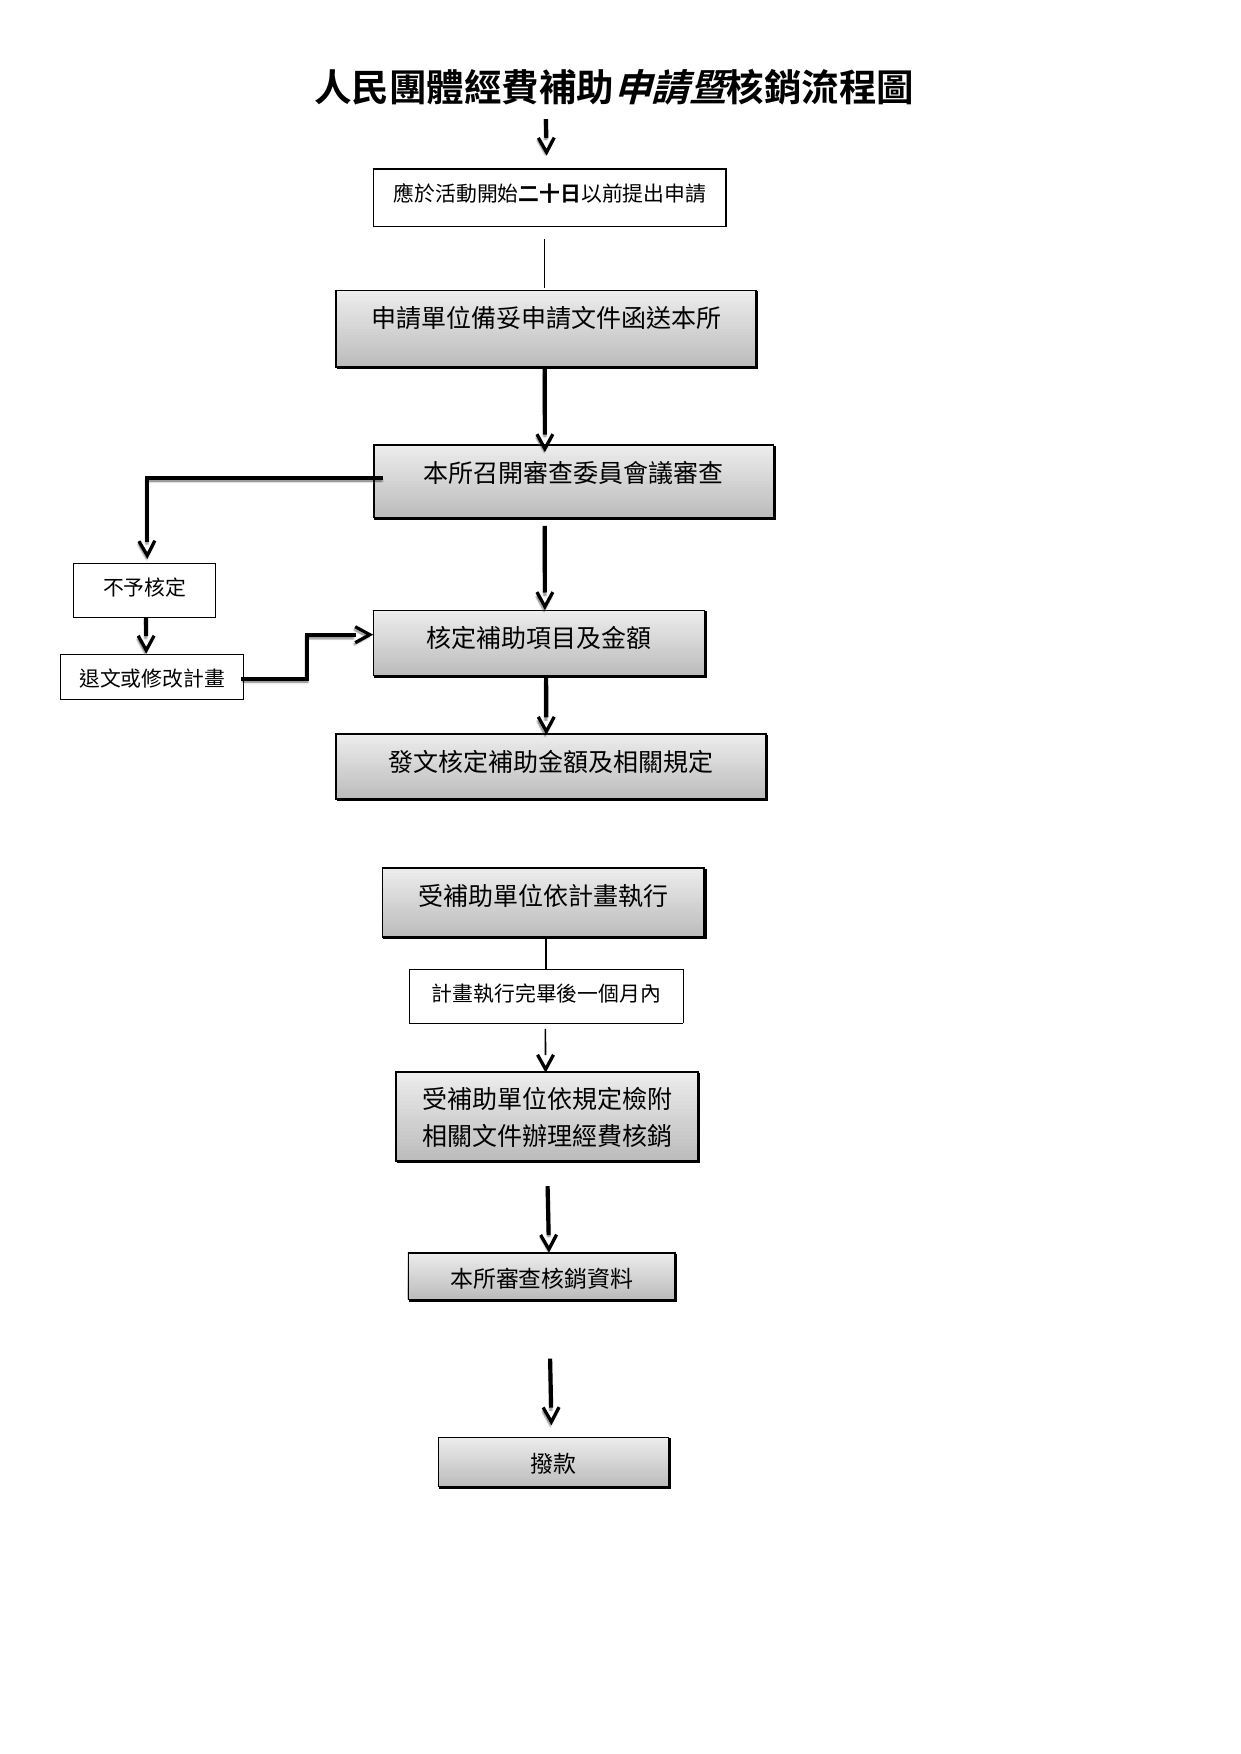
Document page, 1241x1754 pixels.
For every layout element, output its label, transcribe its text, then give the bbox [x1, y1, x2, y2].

text 受補助單位依規定檢附相關文件辦理經費核銷 [411, 1080, 682, 1152]
text 應於活動開始二十日以前提出申請 [389, 177, 711, 207]
text 計畫執行完畢後一個月內 [424, 977, 668, 1007]
text 受補助單位依計畫執行 [398, 876, 688, 913]
text 發文核定補助金額及相關規定 [352, 742, 750, 779]
text 退文或修改計畫 [76, 662, 228, 692]
text 撥款 [454, 1446, 653, 1478]
text 本所召開審查委員會議審查 [389, 453, 758, 489]
text 本所審查核銷資料 [424, 1261, 659, 1291]
text 核定補助項目及金額 [389, 619, 689, 655]
text 申請單位備妥申請文件函送本所 [352, 299, 740, 335]
text 不予核定 [89, 571, 200, 601]
subtitle 人民團體經費補助申請暨核銷流程圖 [279, 58, 949, 112]
